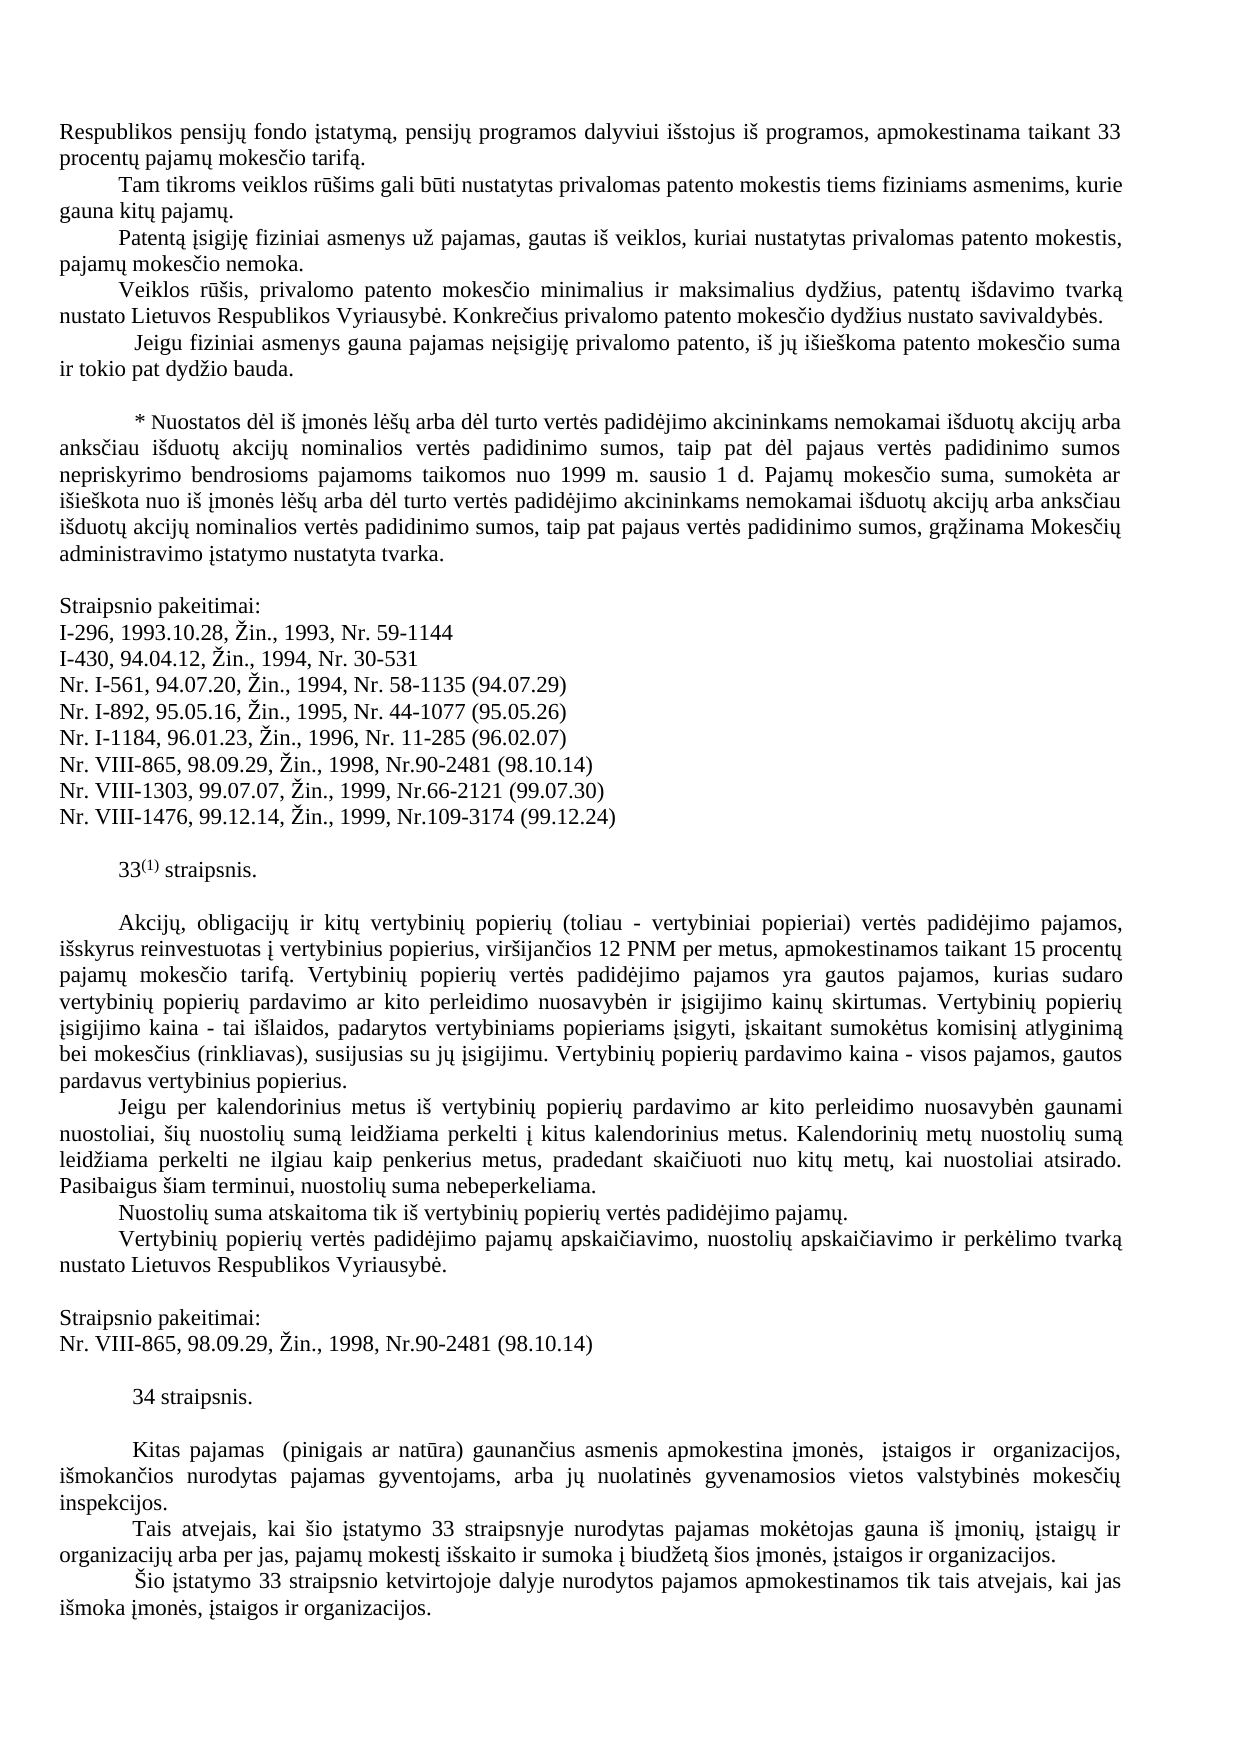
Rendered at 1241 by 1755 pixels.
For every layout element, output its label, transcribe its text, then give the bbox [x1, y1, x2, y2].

text Nr. VIII-1303, 99.07.07, Žin., 1999, Nr.66-2121 (99.07.30) [59, 777, 1122, 803]
text Akcijų, obligacijų ir kitų vertybinių popierių (toliau - vertybiniai popieriai) vertės padidėjimo pajamos, išskyrus reinvestuotas į vertybinius popierius, viršijančios 12 PNM per metus, apmokestinamos taikant 15 procentų pajamų mokesčio tarifą. Vertybinių popierių vertės padidėjimo pajamos yra gautos pajamos, kurias sudaro vertybinių popierių pardavimo ar kito perleidimo nuosavybėn ir įsigijimo kainų skirtumas. Vertybinių popierių įsigijimo kaina - tai išlaidos, padarytos vertybiniams popieriams įsigyti, įskaitant sumokėtus komisinį atlyginimą bei mokesčius (rinkliavas), susijusias su jų įsigijimu. Vertybinių popierių pardavimo kaina - visos pajamos, gautos pardavus vertybinius popierius. [59, 909, 1124, 1093]
text Šio įstatymo 33 straipsnio ketvirtojoje dalyje nurodytos pajamos apmokestinamos tik tais atvejais, kai jas išmoka įmonės, įstaigos ir organizacijos. [59, 1568, 1122, 1620]
text I-430, 94.04.12, Žin., 1994, Nr. 30-531 [59, 645, 1122, 672]
text I-296, 1993.10.28, Žin., 1993, Nr. 59-1144 [59, 619, 1122, 645]
text Patentą įsigiję fiziniai asmenys už pajamas, gautas iš veiklos, kuriai nustatytas privalomas patento mokestis, pajamų mokesčio nemoka. [59, 223, 1124, 276]
text Tam tikroms veiklos rūšims gali būti nustatytas privalomas patento mokestis tiems fiziniams asmenims, kurie gauna kitų pajamų. [59, 171, 1124, 223]
text Jeigu fiziniai asmenys gauna pajamas neįsigiję privalomo patento, iš jų išieškoma patento mokesčio suma ir tokio pat dydžio bauda. [59, 329, 1122, 382]
text Nr. I-561, 94.07.20, Žin., 1994, Nr. 58-1135 (94.07.29) [59, 672, 1122, 698]
text Nr. VIII-865, 98.09.29, Žin., 1998, Nr.90-2481 (98.10.14) [59, 1330, 1122, 1357]
text * Nuostatos dėl iš įmonės lėšų arba dėl turto vertės padidėjimo akcininkams nemokamai išduotų akcijų arba anksčiau išduotų akcijų nominalios vertės padidinimo sumos, taip pat dėl pajaus vertės padidinimo sumos nepriskyrimo bendrosioms pajamoms taikomos nuo 1999 m. sausio 1 d. Pajamų mokesčio suma, sumokėta ar išieškota nuo iš įmonės lėšų arba dėl turto vertės padidėjimo akcininkams nemokamai išduotų akcijų arba anksčiau išduotų akcijų nominalios vertės padidinimo sumos, taip pat pajaus vertės padidinimo sumos, grąžinama Mokesčių administravimo įstatymo nustatyta tvarka. [59, 408, 1122, 566]
text Nr. I-1184, 96.01.23, Žin., 1996, Nr. 11-285 (96.02.07) [59, 724, 1122, 751]
text Nuostolių suma atskaitoma tik iš vertybinių popierių vertės padidėjimo pajamų. [59, 1199, 1124, 1225]
text Tais atvejais, kai šio įstatymo 33 straipsnyje nurodytas pajamas mokėtojas gauna iš įmonių, įstaigų ir organizacijų arba per jas, pajamų mokestį išskaito ir sumoka į biudžetą šios įmonės, įstaigos ir organizacijos. [59, 1515, 1122, 1568]
text Jeigu per kalendorinius metus iš vertybinių popierių pardavimo ar kito perleidimo nuosavybėn gaunami nuostoliai, šių nuostolių sumą leidžiama perkelti į kitus kalendorinius metus. Kalendorinių metų nuostolių sumą leidžiama perkelti ne ilgiau kaip penkerius metus, pradedant skaičiuoti nuo kitų metų, kai nuostoliai atsirado. Pasibaigus šiam terminui, nuostolių suma nebeperkeliama. [59, 1093, 1124, 1199]
text Nr. VIII-1476, 99.12.14, Žin., 1999, Nr.109-3174 (99.12.24) [59, 803, 1122, 830]
text Vertybinių popierių vertės padidėjimo pajamų apskaičiavimo, nuostolių apskaičiavimo ir perkėlimo tvarką nustato Lietuvos Respublikos Vyriausybė. [59, 1225, 1124, 1278]
text 34 straipsnis. [59, 1383, 1122, 1409]
text 33(1) straipsnis. [59, 856, 1124, 882]
text Nr. I-892, 95.05.16, Žin., 1995, Nr. 44-1077 (95.05.26) [59, 698, 1122, 724]
text Straipsnio pakeitimai: [59, 1304, 1122, 1330]
text Straipsnio pakeitimai: [59, 592, 1122, 619]
text Veiklos rūšis, privalomo patento mokesčio minimalius ir maksimalius dydžius, patentų išdavimo tvarką nustato Lietuvos Respublikos Vyriausybė. Konkrečius privalomo patento mokesčio dydžius nustato savivaldybės. [59, 276, 1124, 329]
text Respublikos pensijų fondo įstatymą, pensijų programos dalyviui išstojus iš programos, apmokestinama taikant 33 procentų pajamų mokesčio tarifą. [59, 118, 1122, 171]
text Kitas pajamas (pinigais ar natūra) gaunančius asmenis apmokestina įmonės, įstaigos ir organizacijos, išmokančios nurodytas pajamas gyventojams, arba jų nuolatinės gyvenamosios vietos valstybinės mokesčių inspekcijos. [59, 1436, 1122, 1515]
text Nr. VIII-865, 98.09.29, Žin., 1998, Nr.90-2481 (98.10.14) [59, 751, 1122, 777]
